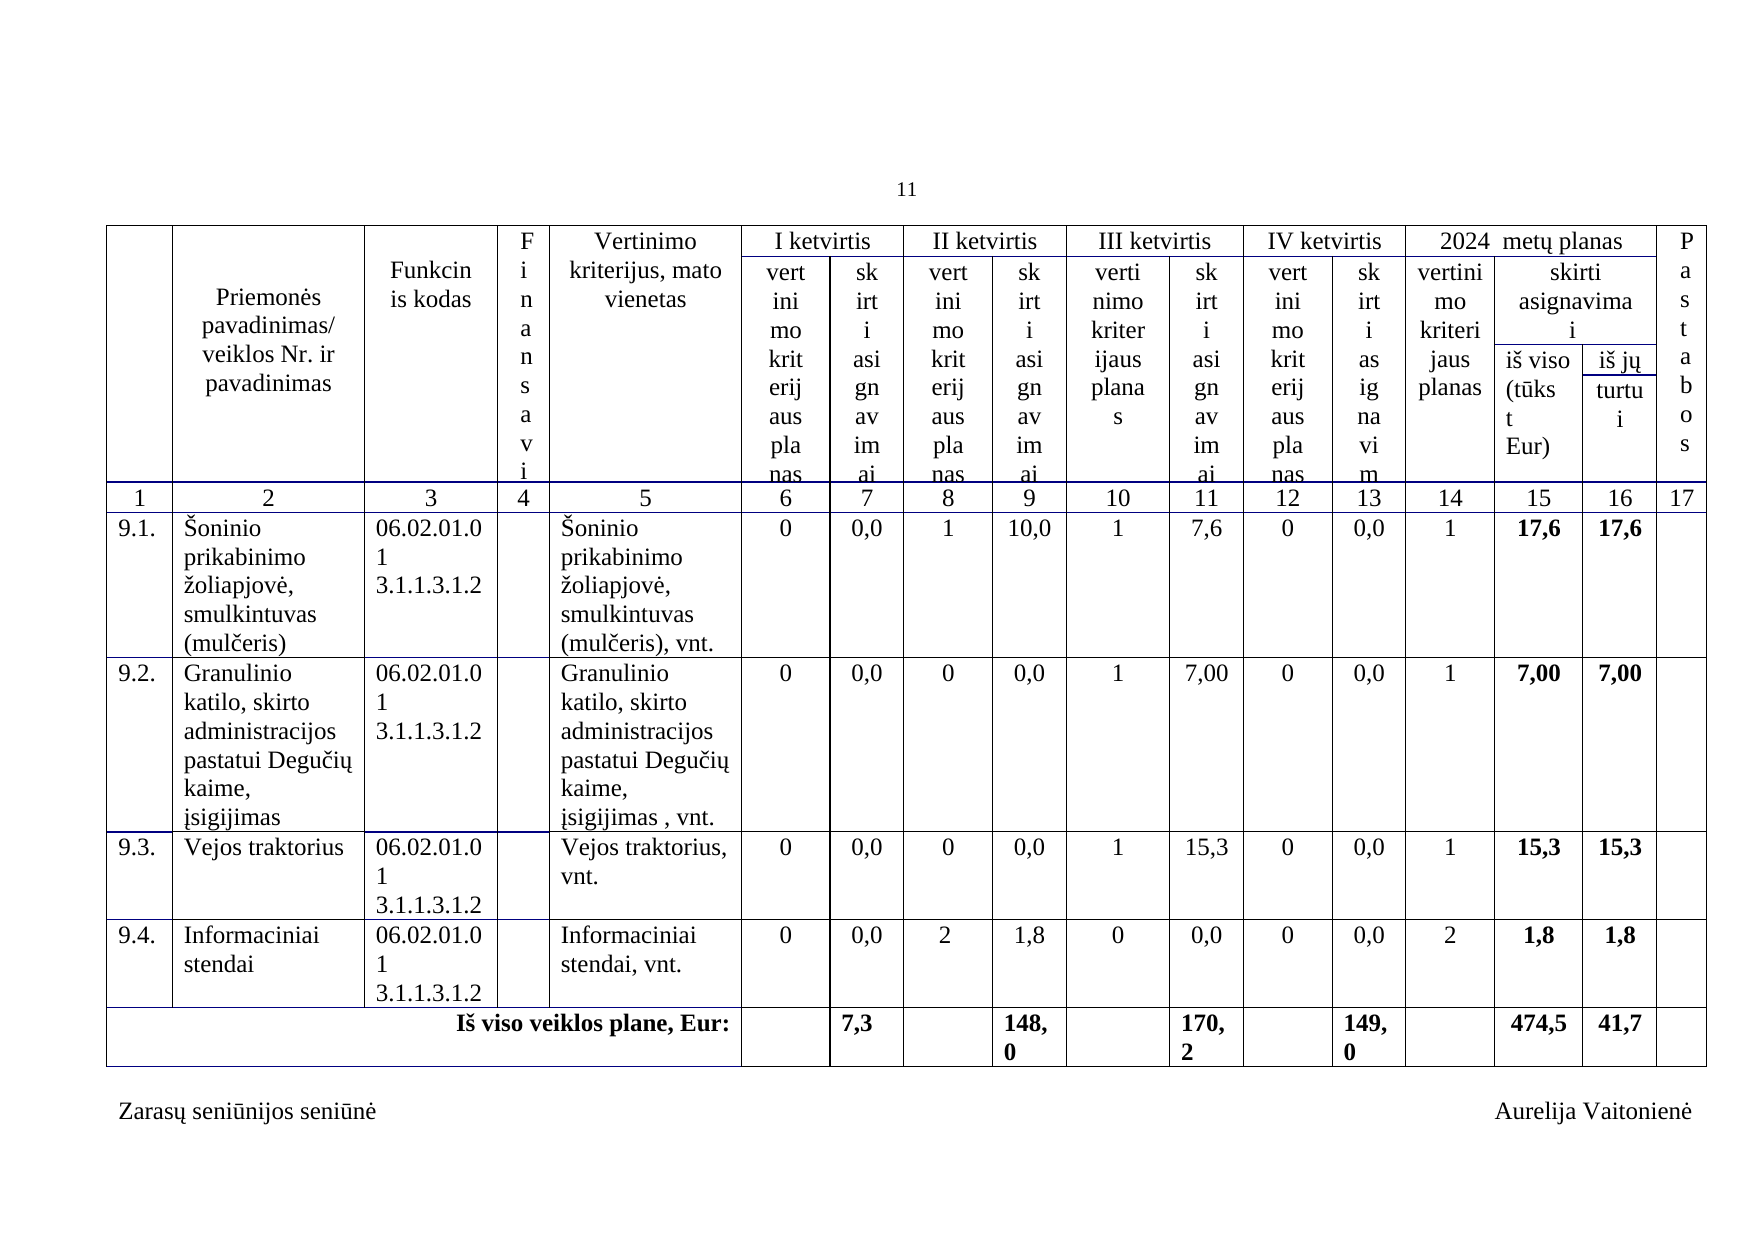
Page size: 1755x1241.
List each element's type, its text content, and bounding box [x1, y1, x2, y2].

table_cell 0,0 [1170, 920, 1243, 1007]
table_cell 41,7 [1583, 1008, 1656, 1066]
table_cell 1 [1406, 832, 1494, 919]
table_cell iš viso (tūkst Eur) [1495, 345, 1582, 481]
table_cell Informaciniai stendai [173, 920, 364, 1007]
table_cell [1657, 920, 1706, 1007]
table_cell skirti asignavimai [993, 257, 1066, 481]
table_cell 8 [904, 483, 992, 512]
table_cell 170,2 [1170, 1008, 1243, 1066]
table_cell Vejos traktorius, vnt. [550, 832, 741, 919]
table_cell 1 [1406, 513, 1494, 657]
table_cell 474,5 [1495, 1008, 1582, 1066]
table_cell [498, 658, 549, 831]
table_header [107, 226, 172, 481]
table_cell 06.02.01.01 3.1.1.3.1.2 [365, 513, 497, 657]
table_cell 0 [742, 920, 829, 1007]
table_cell 9.1. [107, 513, 172, 657]
table_cell 1 [904, 513, 992, 657]
table_cell [498, 833, 549, 919]
table_cell 15,3 [1495, 832, 1582, 919]
table_cell 14 [1406, 483, 1494, 512]
table_cell Granulinio katilo, skirto administracijos pastatui Degučių kaime, įsigijimas , vnt. [550, 658, 741, 831]
table_cell 0,0 [831, 513, 903, 657]
table_cell 7,00 [1170, 658, 1243, 831]
table_header 2024 metų planas [1406, 226, 1656, 256]
table_cell Šoninio prikabinimo žoliapjovė, smulkintuvas (mulčeris), vnt. [550, 513, 741, 657]
table_cell vertinimo kriterijaus planas [1406, 257, 1494, 481]
table_cell [742, 1008, 829, 1066]
table_cell 0,0 [993, 832, 1066, 919]
table_cell 5 [550, 483, 741, 512]
table_cell Vejos traktorius [173, 832, 364, 919]
table_cell 2 [173, 483, 364, 512]
table_cell 17 [1657, 483, 1706, 512]
table_cell skirti asignavimai [1170, 257, 1243, 481]
table_cell 0 [1244, 658, 1332, 831]
table_cell 0,0 [831, 832, 903, 919]
table_cell turtui [1583, 376, 1656, 481]
table_cell 15 [1495, 483, 1582, 512]
table_header Finansavimo šaltiniai [498, 226, 549, 481]
table_cell [1657, 513, 1706, 657]
table_cell 16 [1583, 483, 1656, 512]
table_cell 9.2. [107, 658, 172, 831]
table_header II ketvirtis [904, 226, 1066, 256]
table_cell 12 [1244, 483, 1332, 512]
table_cell 7,00 [1495, 658, 1582, 831]
table_cell 0 [742, 658, 829, 831]
table_cell 7,3 [831, 1008, 903, 1066]
table_cell iš jų [1583, 345, 1656, 374]
table_cell 4 [498, 483, 549, 512]
table_cell [1657, 832, 1706, 919]
table_cell [1406, 1008, 1494, 1066]
text Zarasų seniūnijos seniūnė Aurelija Vaitonienė [118, 1096, 1695, 1125]
table_cell 1 [1067, 513, 1169, 657]
table_cell 0,0 [1333, 920, 1405, 1007]
table_cell 148,0 [993, 1008, 1066, 1066]
table_cell 0 [742, 832, 829, 919]
table_cell Iš viso veiklos plane, Eur: [107, 1008, 741, 1066]
table_cell 0 [904, 832, 992, 919]
table_cell vertinimo kriterijaus planas [1244, 257, 1332, 481]
table_header Pastabos [1657, 226, 1706, 481]
table_cell Informaciniai stendai, vnt. [550, 920, 741, 1007]
table_cell 17,6 [1495, 513, 1582, 657]
table_header IV ketvirtis [1244, 226, 1405, 256]
table_cell 3 [365, 483, 497, 512]
table_cell 2 [904, 920, 992, 1007]
table_cell 1 [1067, 832, 1169, 919]
table_cell 15,3 [1583, 832, 1656, 919]
table_cell Granulinio katilo, skirto administracijos pastatui Degučių kaime, įsigijimas [173, 658, 364, 831]
table_cell vertinimo kriterijaus planas [1067, 257, 1169, 481]
table_cell 13 [1333, 483, 1405, 512]
table_header Priemonės pavadinimas/ veiklos Nr. ir pavadinimas [173, 226, 364, 481]
table_cell [498, 513, 549, 657]
table_cell 7 [831, 483, 903, 512]
table_cell 17,6 [1583, 513, 1656, 657]
table_cell skirti asignavimai [1495, 257, 1656, 344]
table_cell [498, 920, 549, 1007]
table_cell 0 [742, 513, 829, 657]
table_cell 9 [993, 483, 1066, 512]
table_cell 7,6 [1170, 513, 1243, 657]
table_cell 1,8 [993, 920, 1066, 1007]
table_cell 6 [742, 483, 829, 512]
table_cell 149,0 [1333, 1008, 1405, 1066]
table_cell 0,0 [1333, 513, 1405, 657]
table_cell 1 [107, 483, 172, 512]
table_cell 0,0 [831, 920, 903, 1007]
table_cell 9.4. [107, 920, 172, 1007]
table_cell 06.02.01.01 3.1.1.3.1.2 [365, 920, 497, 1007]
table_cell vertinimo kriterijaus planas [742, 257, 829, 481]
table_cell 0,0 [993, 658, 1066, 831]
table_cell 7,00 [1583, 658, 1656, 831]
table_cell [1657, 1008, 1706, 1066]
table_cell 10 [1067, 483, 1169, 512]
table_cell 1,8 [1495, 920, 1582, 1007]
table_header Vertinimo kriterijus, mato vienetas [550, 226, 741, 481]
table_cell [1657, 658, 1706, 831]
table_cell skirti asignavimai [1333, 257, 1405, 481]
table_cell Šoninio prikabinimo žoliapjovė, smulkintuvas (mulčeris) [173, 513, 364, 657]
table_cell 0 [1244, 920, 1332, 1007]
table_cell 0 [1067, 920, 1169, 1007]
table_cell 0 [1244, 832, 1332, 919]
table_cell 0,0 [1333, 832, 1405, 919]
table_cell skirti asignavimai [831, 257, 903, 481]
table_cell 0,0 [831, 658, 903, 831]
table_cell 0 [1244, 513, 1332, 657]
table_cell [1244, 1008, 1332, 1066]
table_cell 0,0 [1333, 658, 1405, 831]
table_cell 15,3 [1170, 832, 1243, 919]
table_cell 06.02.01.01 3.1.1.3.1.2 [365, 833, 497, 919]
table_cell 1 [1406, 658, 1494, 831]
table_cell 2 [1406, 920, 1494, 1007]
table_cell [904, 1008, 992, 1066]
table_cell [1067, 1008, 1169, 1066]
table_cell 1,8 [1583, 920, 1656, 1007]
table_cell 10,0 [993, 513, 1066, 657]
table_cell 9.3. [107, 833, 172, 919]
table_cell 0 [904, 658, 992, 831]
table_cell vertinimo kriterijaus planas [904, 257, 992, 481]
table_cell 11 [1170, 483, 1243, 512]
table_header III ketvirtis [1067, 226, 1243, 256]
table_header I ketvirtis [742, 226, 903, 256]
table_cell 06.02.01.01 3.1.1.3.1.2 [365, 658, 497, 831]
table_header Funkcinis kodas [365, 226, 497, 481]
table_cell 1 [1067, 658, 1169, 831]
